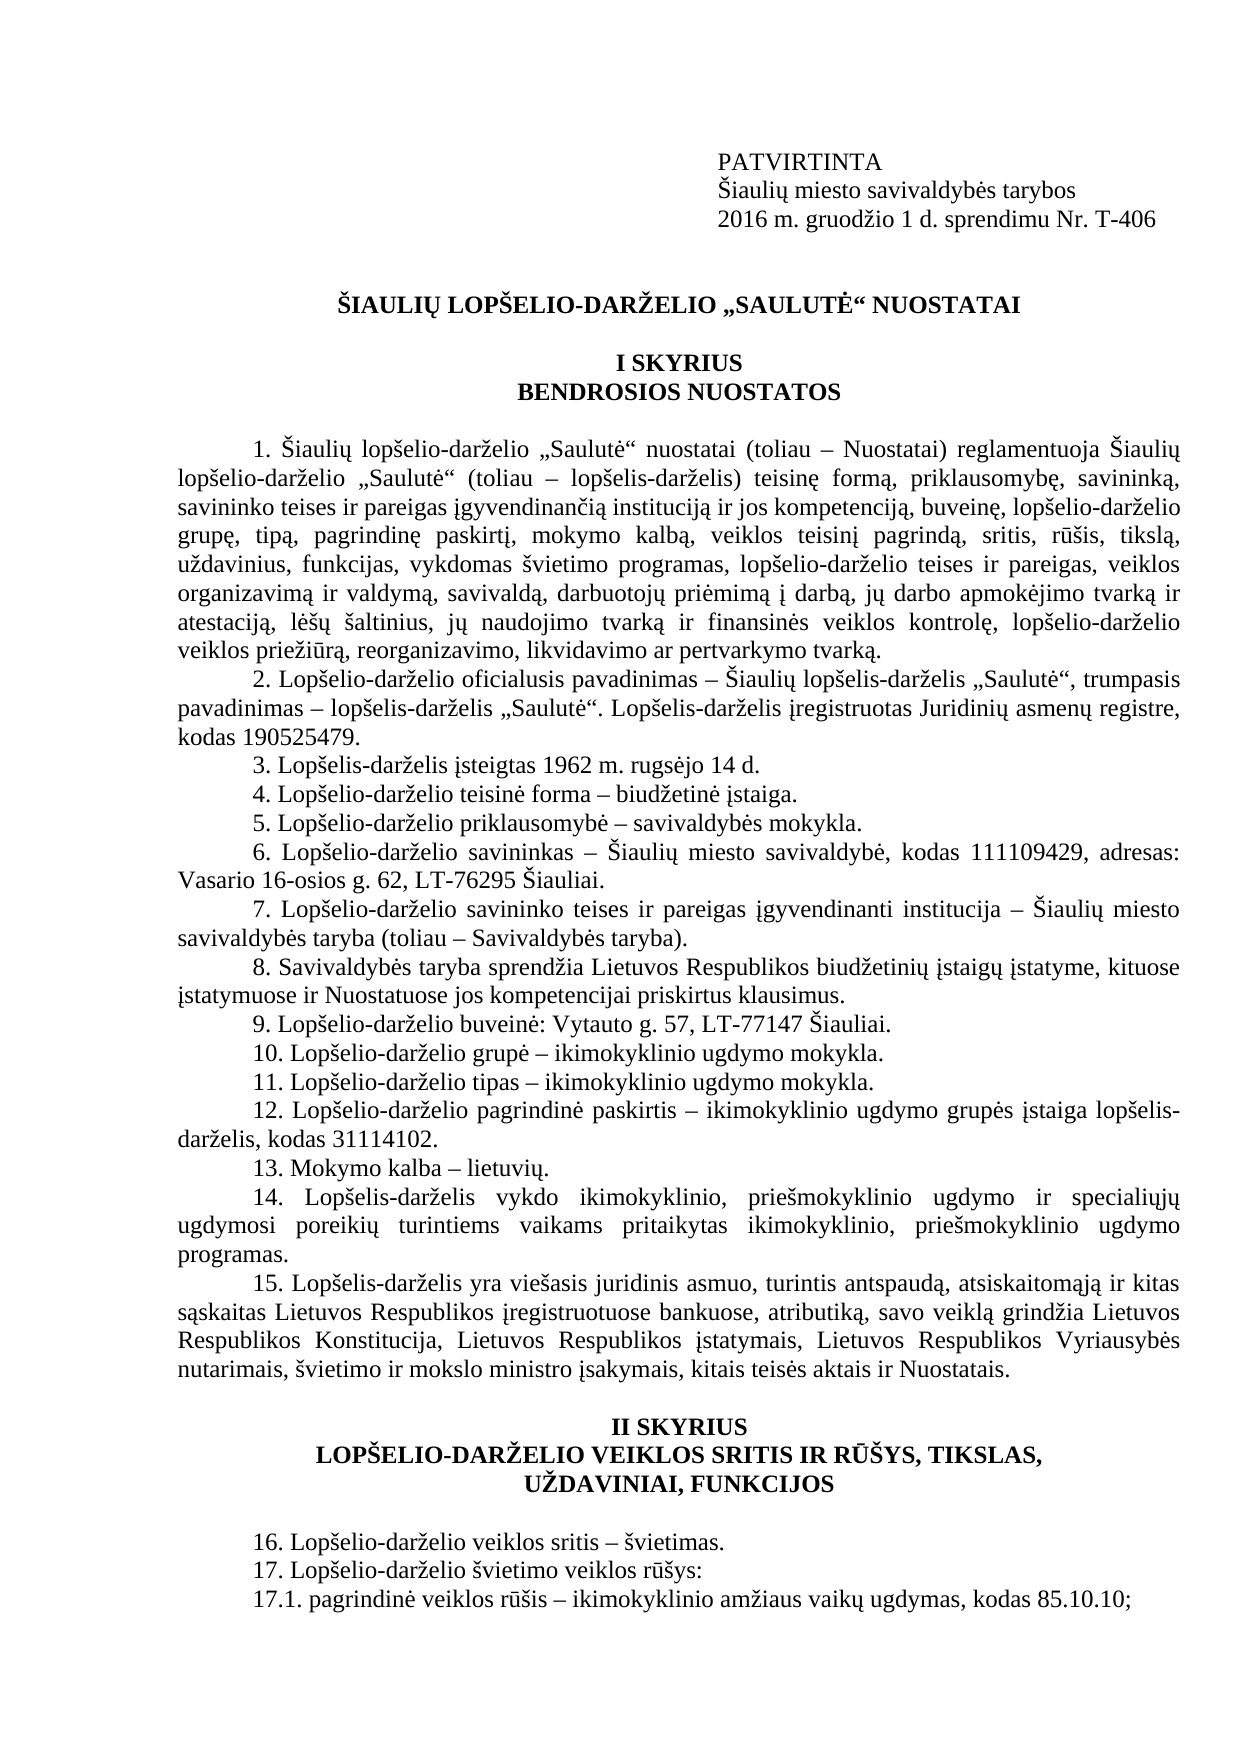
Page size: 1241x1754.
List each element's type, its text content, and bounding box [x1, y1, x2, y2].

text 17. Lopšelio-darželio švietimo veiklos rūšys: [177, 1556, 1181, 1584]
text 2. Lopšelio-darželio oficialusis pavadinimas – Šiaulių lopšelis-darželis „Saulutė“, trumpasis pavadinimas – lopšelis-darželis „Saulutė“. Lopšelis-darželis įregistruotas Juridinių asmenų registre, kodas 190525479. [177, 664, 1181, 751]
text LOPŠELIO-DARŽELIO VEIKLOS SRITIS IR RŪŠYS, TIKSLAS, [177, 1441, 1181, 1469]
text Šiaulių miesto savivaldybės tarybos [582, 176, 1181, 204]
text 14. Lopšelis-darželis vykdo ikimokyklinio, priešmokyklinio ugdymo ir specialiųjų ugdymosi poreikių turintiems vaikams pritaikytas ikimokyklinio, priešmokyklinio ugdymo programas. [177, 1182, 1181, 1268]
text 9. Lopšelio-darželio buveinė: Vytauto g. 57, LT-77147 Šiauliai. [177, 1009, 1181, 1038]
text 17.1. pagrindinė veiklos rūšis – ikimokyklinio amžiaus vaikų ugdymas, kodas 85.10.10; [177, 1584, 1181, 1613]
text UŽDAVINIAI, FUNKCIJOS [177, 1469, 1181, 1498]
text 16. Lopšelio-darželio veiklos sritis – švietimas. [177, 1527, 1181, 1556]
text BENDROSIOS NUOSTATOS [177, 377, 1181, 406]
text 4. Lopšelio-darželio teisinė forma – biudžetinė įstaiga. [177, 779, 1181, 808]
text 13. Mokymo kalba – lietuvių. [177, 1153, 1181, 1182]
text 2016 m. gruodžio 1 d. sprendimu Nr. T-406 [582, 204, 1181, 233]
text PATVIRTINTA [582, 147, 1181, 176]
text 5. Lopšelio-darželio priklausomybė – savivaldybės mokykla. [177, 808, 1181, 837]
text 15. Lopšelis-darželis yra viešasis juridinis asmuo, turintis antspaudą, atsiskaitomąją ir kitas sąskaitas Lietuvos Respublikos įregistruotuose bankuose, atributiką, savo veiklą grindžia Lietuvos Respublikos Konstitucija, Lietuvos Respublikos įstatymais, Lietuvos Respublikos Vyriausybės nutarimais, švietimo ir mokslo ministro įsakymais, kitais teisės aktais ir Nuostatais. [177, 1268, 1181, 1383]
text 6. Lopšelio-darželio savininkas – Šiaulių miesto savivaldybė, kodas 111109429, adresas: Vasario 16-osios g. 62, LT-76295 Šiauliai. [177, 837, 1181, 894]
text 7. Lopšelio-darželio savininko teises ir pareigas įgyvendinanti institucija – Šiaulių miesto savivaldybės taryba (toliau – Savivaldybės taryba). [177, 894, 1181, 952]
text ŠIAULIŲ LOPŠELIO-DARŽELIO „SAULUTĖ“ NUOSTATAI [177, 291, 1181, 319]
text 11. Lopšelio-darželio tipas – ikimokyklinio ugdymo mokykla. [177, 1067, 1181, 1096]
text 3. Lopšelis-darželis įsteigtas 1962 m. rugsėjo 14 d. [177, 751, 1181, 779]
text I SKYRIUS [177, 348, 1181, 377]
text 8. Savivaldybės taryba sprendžia Lietuvos Respublikos biudžetinių įstaigų įstatyme, kituose įstatymuose ir Nuostatuose jos kompetencijai priskirtus klausimus. [177, 952, 1181, 1009]
text 10. Lopšelio-darželio grupė – ikimokyklinio ugdymo mokykla. [177, 1038, 1181, 1067]
text 1. Šiaulių lopšelio-darželio „Saulutė“ nuostatai (toliau – Nuostatai) reglamentuoja Šiaulių lopšelio-darželio „Saulutė“ (toliau – lopšelis-darželis) teisinę formą, priklausomybę, savininką, savininko teises ir pareigas įgyvendinančią instituciją ir jos kompetenciją, buveinę, lopšelio-darželio grupę, tipą, pagrindinę paskirtį, mokymo kalbą, veiklos teisinį pagrindą, sritis, rūšis, tikslą, uždavinius, funkcijas, vykdomas švietimo programas, lopšelio-darželio teises ir pareigas, veiklos organizavimą ir valdymą, savivaldą, darbuotojų priėmimą į darbą, jų darbo apmokėjimo tvarką ir atestaciją, lėšų šaltinius, jų naudojimo tvarką ir finansinės veiklos kontrolę, lopšelio-darželio veiklos priežiūrą, reorganizavimo, likvidavimo ar pertvarkymo tvarką. [177, 434, 1181, 664]
text 12. Lopšelio-darželio pagrindinė paskirtis – ikimokyklinio ugdymo grupės įstaiga lopšelis-darželis, kodas 31114102. [177, 1096, 1181, 1153]
text II SKYRIUS [177, 1412, 1181, 1441]
